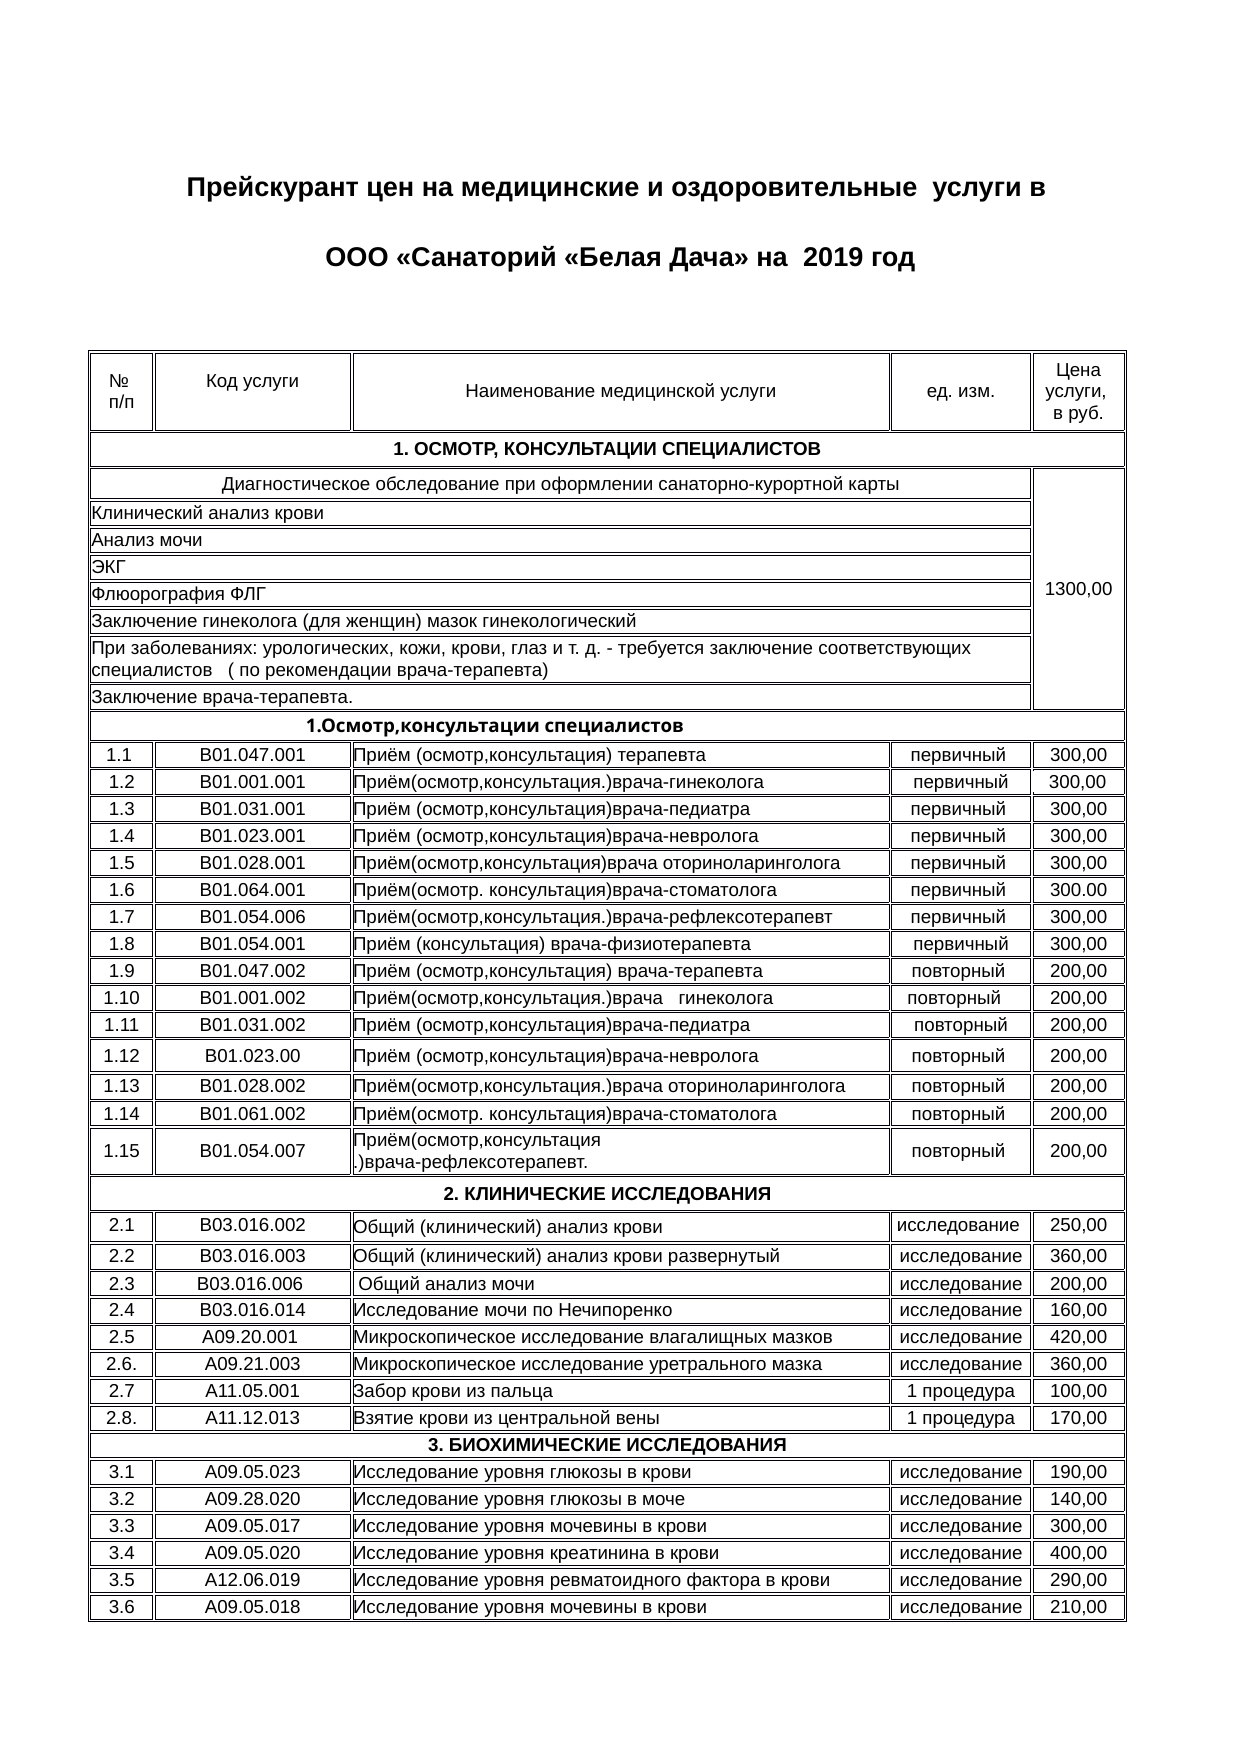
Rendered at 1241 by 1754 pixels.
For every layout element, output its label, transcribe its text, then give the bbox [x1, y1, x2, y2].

table_cell 170,00 [1034, 1407, 1124, 1430]
table_cell В01.023.001 [156, 824, 350, 848]
table_cell 1.13 [91, 1075, 152, 1098]
table_cell повторный [892, 986, 1030, 1010]
table_cell 420,00 [1034, 1326, 1124, 1349]
table_cell Приём(осмотр,консультация.)врача-гинеколога [354, 770, 889, 794]
table_cell Заключение гинеколога (для женщин) мазок гинекологический [91, 610, 1030, 633]
table_cell В01.001.002 [156, 986, 350, 1010]
table_cell 2.7 [91, 1380, 152, 1403]
table_cell Приём(осмотр,консультация.)врача гинеколога [354, 986, 889, 1010]
table_cell Взятие крови из центральной вены [354, 1407, 889, 1430]
table_cell Общий (клинический) анализ крови развернутый [354, 1245, 889, 1268]
table_cell исследование [892, 1596, 1030, 1619]
table_cell При заболеваниях: урологических, кожи, крови, глаз и т. д. - требуется заключение соответствующих специалистов ( по рекомендации врача-терапевта) [91, 637, 1030, 682]
table_cell В01.054.001 [156, 932, 350, 956]
table_cell Приём (консультация) врача-физиотерапевта [354, 932, 889, 956]
table_cell В01.054.006 [156, 905, 350, 929]
table_cell 1.4 [91, 824, 152, 848]
table_cell первичный [892, 851, 1030, 875]
table_cell 1.14 [91, 1102, 152, 1125]
table_cell 1300,00 [1034, 469, 1124, 709]
table_cell 3.6 [91, 1596, 152, 1619]
table_cell первичный [892, 905, 1030, 929]
table_cell первичный [892, 743, 1030, 767]
table_cell 300.00 [1034, 878, 1124, 902]
table_cell 1.15 [91, 1129, 152, 1174]
table_cell 200,00 [1034, 1013, 1124, 1037]
table_cell ЭКГ [91, 556, 1030, 579]
table_cell 200,00 [1034, 1102, 1124, 1125]
table_header Наименование медицинской услуги [354, 354, 889, 430]
table_cell А11.05.001 [156, 1380, 350, 1403]
subtitle Прейскурант цен на медицинские и оздоровительные услуги в [118, 171, 1122, 202]
table_cell Исследование уровня мочевины в крови [354, 1596, 889, 1619]
table_cell 300,00 [1034, 743, 1124, 767]
table_cell повторный [892, 1040, 1030, 1071]
table_header Код услуги [156, 354, 350, 430]
table_cell Приём (осмотр,консультация) терапевта [354, 743, 889, 767]
table_cell 1.3 [91, 797, 152, 821]
table_cell 1.6 [91, 878, 152, 902]
table_cell 290,00 [1034, 1569, 1124, 1592]
table_cell 2.8. [91, 1407, 152, 1430]
table_cell первичный [892, 932, 1030, 956]
table_cell 2.1 [91, 1213, 152, 1241]
table_cell исследование [892, 1245, 1030, 1268]
table_cell Забор крови из пальца [354, 1380, 889, 1403]
table_cell 2. КЛИНИЧЕСКИЕ ИССЛЕДОВАНИЯ [91, 1177, 1124, 1210]
table_cell 200,00 [1034, 1040, 1124, 1071]
table_cell 2.3 [91, 1272, 152, 1295]
table_cell А09.21.003 [156, 1353, 350, 1376]
table_cell Исследование уровня глюкозы в моче [354, 1488, 889, 1511]
table_cell Флюорография ФЛГ [91, 583, 1030, 606]
table_cell 3.3 [91, 1515, 152, 1538]
table_cell 1 процедура [892, 1407, 1030, 1430]
table_cell исследование [892, 1569, 1030, 1592]
table_cell 1.7 [91, 905, 152, 929]
table_cell Микроскопическое исследование уретрального мазка [354, 1353, 889, 1376]
table_cell В01.064.001 [156, 878, 350, 902]
table_cell Исследование уровня мочевины в крови [354, 1515, 889, 1538]
table_cell Исследование уровня ревматоидного фактора в крови [354, 1569, 889, 1592]
table_cell исследование [892, 1299, 1030, 1322]
table_cell Приём (осмотр,консультация) врача-терапевта [354, 959, 889, 983]
table_cell Приём(осмотр. консультация)врача-стоматолога [354, 878, 889, 902]
table_cell Общий анализ мочи [354, 1272, 889, 1295]
table_cell повторный [892, 1102, 1030, 1125]
table_cell 1.11 [91, 1013, 152, 1037]
table_cell Заключение врача-терапевта. [91, 685, 1030, 709]
subtitle ООО «Санаторий «Белая Дача» на 2019 год [118, 241, 1122, 272]
table_cell 1.9 [91, 959, 152, 983]
table_cell исследование [892, 1326, 1030, 1349]
table_cell Приём(осмотр,консультация)врача оториноларинголога [354, 851, 889, 875]
table_cell Приём(осмотр,консультация.)врача-рефлексотерапевт [354, 905, 889, 929]
table_cell В03.016.006 [156, 1272, 350, 1295]
table_cell Анализ мочи [91, 529, 1030, 552]
table_cell 1 процедура [892, 1380, 1030, 1403]
table_cell В03.016.003 [156, 1245, 350, 1268]
table_cell 300,00 [1034, 932, 1124, 956]
table_cell Исследование уровня глюкозы в крови [354, 1461, 889, 1484]
table_cell 3. БИОХИМИЧЕСКИЕ ИССЛЕДОВАНИЯ [91, 1434, 1124, 1457]
table_cell 300,00 [1034, 770, 1124, 794]
table_cell 2.4 [91, 1299, 152, 1322]
table_cell 300,00 [1034, 1515, 1124, 1538]
table_cell А09.05.020 [156, 1542, 350, 1565]
table_cell В01.054.007 [156, 1129, 350, 1174]
table_cell 190,00 [1034, 1461, 1124, 1484]
table_cell первичный [892, 770, 1030, 794]
table_cell А12.06.019 [156, 1569, 350, 1592]
table_cell 200,00 [1034, 986, 1124, 1010]
table_cell 1.Осмотр,консультации специалистов [91, 712, 1124, 740]
table_cell исследование [892, 1488, 1030, 1511]
table_cell А09.05.023 [156, 1461, 350, 1484]
table_cell Приём (осмотр,консультация)врача-педиатра [354, 1013, 889, 1037]
table_cell 3.2 [91, 1488, 152, 1511]
table_cell 360,00 [1034, 1353, 1124, 1376]
table_cell 1.8 [91, 932, 152, 956]
table_cell повторный [892, 959, 1030, 983]
table_cell 3.5 [91, 1569, 152, 1592]
table_cell 210,00 [1034, 1596, 1124, 1619]
table_cell 300,00 [1034, 905, 1124, 929]
table_cell повторный [892, 1075, 1030, 1098]
table_cell А09.05.018 [156, 1596, 350, 1619]
table_cell 1.5 [91, 851, 152, 875]
table_cell Исследование уровня креатинина в крови [354, 1542, 889, 1565]
table_cell 100,00 [1034, 1380, 1124, 1403]
table_cell исследование [892, 1461, 1030, 1484]
table_cell 200,00 [1034, 1075, 1124, 1098]
table_cell 400,00 [1034, 1542, 1124, 1565]
table_cell 200,00 [1034, 1129, 1124, 1174]
table_cell исследование [892, 1213, 1030, 1241]
table_cell А09.28.020 [156, 1488, 350, 1511]
table_cell 2.5 [91, 1326, 152, 1349]
table_cell 1.12 [91, 1040, 152, 1071]
table_cell 3.4 [91, 1542, 152, 1565]
table_cell В01.023.00 [156, 1040, 350, 1071]
table_cell Приём (осмотр,консультация)врача-педиатра [354, 797, 889, 821]
table_cell исследование [892, 1515, 1030, 1538]
table_cell 1.1 [91, 743, 152, 767]
table_cell 300,00 [1034, 824, 1124, 848]
table_cell 360,00 [1034, 1245, 1124, 1268]
table_cell повторный [892, 1013, 1030, 1037]
table_cell В01.031.001 [156, 797, 350, 821]
table_cell первичный [892, 797, 1030, 821]
table_cell 300,00 [1034, 851, 1124, 875]
table_cell А09.20.001 [156, 1326, 350, 1349]
table_cell Приём(осмотр,консультация .)врача-рефлексотерапевт. [354, 1129, 889, 1174]
table_cell Приём (осмотр,консультация)врача-невролога [354, 1040, 889, 1071]
table_cell 300,00 [1034, 797, 1124, 821]
table_cell В01.031.002 [156, 1013, 350, 1037]
table_cell первичный [892, 878, 1030, 902]
table_cell Общий (клинический) анализ крови [354, 1213, 889, 1241]
table_cell В03.016.014 [156, 1299, 350, 1322]
table_cell исследование [892, 1353, 1030, 1376]
table_cell 3.1 [91, 1461, 152, 1484]
table_header Цена услуги, в руб. [1034, 354, 1124, 430]
table_cell исследование [892, 1542, 1030, 1565]
table_cell повторный [892, 1129, 1030, 1174]
table_cell В01.028.002 [156, 1075, 350, 1098]
table_cell 250,00 [1034, 1213, 1124, 1241]
table_cell 160,00 [1034, 1299, 1124, 1322]
table_cell исследование [892, 1272, 1030, 1295]
table_cell А11.12.013 [156, 1407, 350, 1430]
table_cell первичный [892, 824, 1030, 848]
table_cell Приём(осмотр,консультация.)врача оториноларинголога [354, 1075, 889, 1098]
table_cell Микроскопическое исследование влагалищных мазков [354, 1326, 889, 1349]
table_cell Приём (осмотр,консультация)врача-невролога [354, 824, 889, 848]
table_cell 1. ОСМОТР, КОНСУЛЬТАЦИИ СПЕЦИАЛИСТОВ [91, 433, 1124, 466]
table_cell В01.047.002 [156, 959, 350, 983]
table_cell В01.028.001 [156, 851, 350, 875]
table_cell 1.10 [91, 986, 152, 1010]
table_cell В03.016.002 [156, 1213, 350, 1241]
table_cell 200,00 [1034, 1272, 1124, 1295]
table_cell В01.061.002 [156, 1102, 350, 1125]
table_cell 2.6. [91, 1353, 152, 1376]
table_cell Клинический анализ крови [91, 502, 1030, 525]
table_cell Исследование мочи по Нечипоренко [354, 1299, 889, 1322]
table_cell В01.001.001 [156, 770, 350, 794]
table_header № п/п [91, 354, 152, 430]
table_cell А09.05.017 [156, 1515, 350, 1538]
table_cell 140,00 [1034, 1488, 1124, 1511]
table_header ед. изм. [892, 354, 1030, 430]
table_cell 2.2 [91, 1245, 152, 1268]
table_cell Диагностическое обследование при оформлении санаторно-курортной карты [91, 469, 1030, 498]
table_cell 200,00 [1034, 959, 1124, 983]
table_cell В01.047.001 [156, 743, 350, 767]
table_cell Приём(осмотр. консультация)врача-стоматолога [354, 1102, 889, 1125]
table_cell 1.2 [91, 770, 152, 794]
